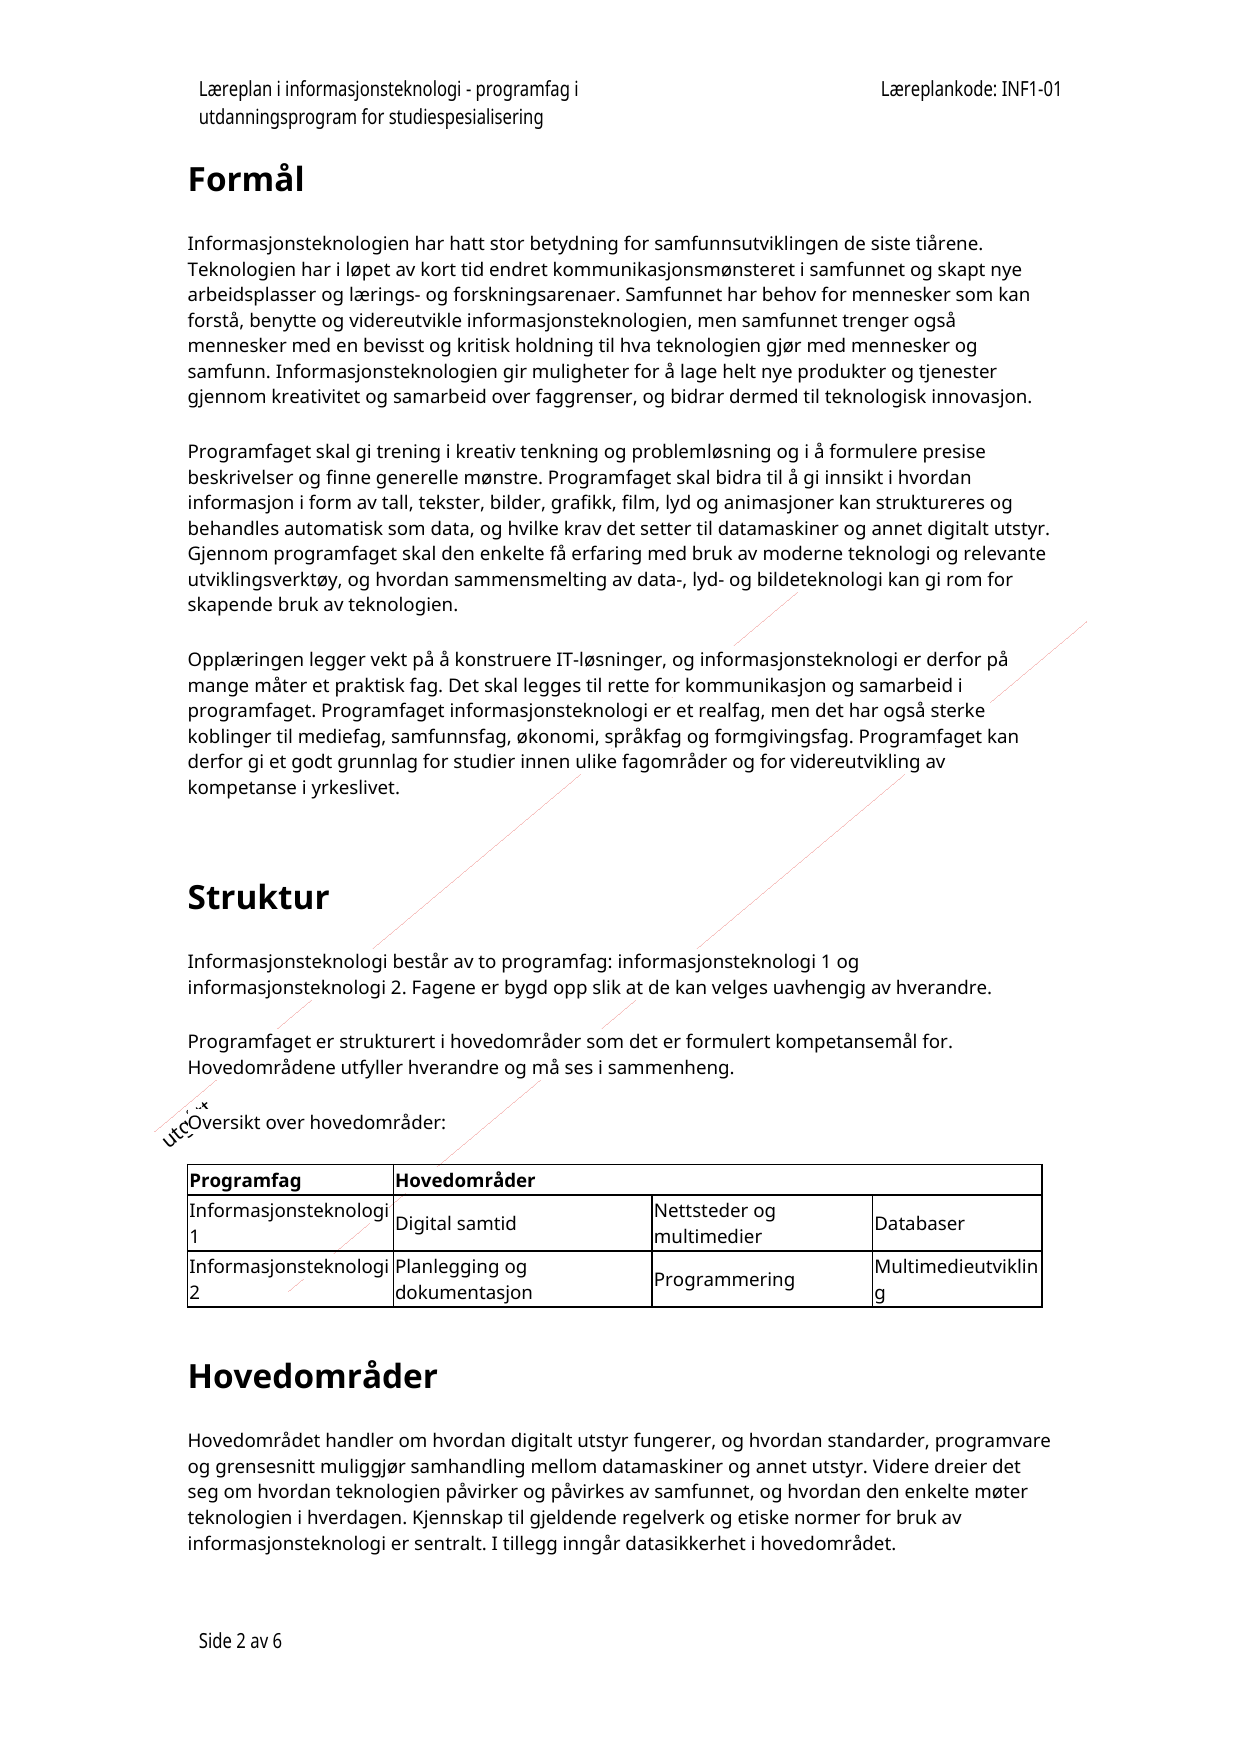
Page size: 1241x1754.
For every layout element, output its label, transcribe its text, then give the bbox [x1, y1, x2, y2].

table_cell Digital samtid [394, 1196, 651, 1250]
subtitle Struktur [338, 829, 514, 919]
text Opplæringen legger vekt på å konstruere IT-løsninger, og informasjonsteknologi er derfor på mange måter et praktisk fag. Det skal legges til rette for kommunikasjon og samarbeid i programfaget. Programfaget informasjonsteknologi er et realfag, men det har også sterke koblinger til mediefag, samfunnsfag, økonomi, språkfag og formgivingsfag. Programfaget kan derfor gi et godt grunnlag for studier innen ulike fagområder og for videreutvikling av kompetanse i yrkeslivet. [673, 646, 1053, 701]
table_cell Databaser [873, 1196, 1041, 1250]
text Oversikt over hovedområder: [446, 1109, 504, 1134]
text Opplæringen legger vekt på å konstruere IT-løsninger, og informasjonsteknologi er derfor på mange måter et praktisk fag. Det skal legges til rette for kommunikasjon og samarbeid i programfaget. Programfaget informasjonsteknologi er et realfag, men det har også sterke koblinger til mediefag, samfunnsfag, økonomi, språkfag og formgivingsfag. Programfaget kan derfor gi et godt grunnlag for studier innen ulike fagområder og for videreutvikling av kompetanse i yrkeslivet. [877, 651, 1053, 799]
subtitle Hovedområder [447, 1308, 1053, 1399]
text Informasjonsteknologien har hatt stor betydning for samfunnsutviklingen de siste tiårene. Teknologien har i løpet av kort tid endret kommunikasjonsmønsteret i samfunnet og skapt nye arbeidsplasser og lærings- og forskningsarenaer. Samfunnet har behov for mennesker som kan forstå, benytte og videreutvikle informasjonsteknologien, men samfunnet trenger også mennesker med en bevisst og kritisk holdning til hva teknologien gjør med mennesker og samfunn. Informasjons­teknologien gir muligheter for å lage helt nye produkter og tjenester gjennom kreativitet og samarbeid over faggrenser, og bidrar dermed til teknologisk innovasjon. [961, 231, 1053, 409]
text Hovedområdet handler om hvordan digitalt utstyr fungerer, og hvordan standarder, programvare og grensesnitt muliggjør samhandling mellom datamaskiner og annet utstyr. Videre dreier det seg om hvordan teknologien påvirker og påvirkes av samfunnet, og hvordan den enkelte møter teknologien i hverdagen. Kjennskap til gjeldende regelverk og etiske normer for bruk av informasjonsteknologi er sentralt. I tillegg inngår datasikkerhet i hoved­området. [896, 1428, 1053, 1555]
text Programfaget er strukturert i hovedområder som det er formulert kompetansemål for. Hovedområdene utfyller hverandre og må ses i sammenheng. [735, 1029, 1053, 1080]
subtitle Formål [313, 156, 1053, 202]
subtitle Struktur [734, 829, 1053, 919]
text Informasjonsteknologi består av to programfag: informasjonsteknologi 1 og informasjonsteknologi 2. Fagene er bygd opp slik at de kan velges uavhengig av hverandre. [864, 949, 1053, 1000]
text Oversikt over hovedområder: [478, 1109, 1053, 1134]
subtitle Struktur [410, 829, 838, 919]
text Programfaget skal gi trening i kreativ tenkning og problem­løsning og i å formulere presise beskrivelser og finne generelle mønstre. Programfaget skal bidra til å gi innsikt i hvordan informasjon i form av tall, tekster, bilder, grafikk, film, lyd og ani­ma­sjoner kan struktu­reres og behandles automatisk som data, og hvilke krav det setter til datamaskiner og annet digitalt utstyr. Gjennom programfaget skal den enkelte få erfaring med bruk av moderne teknologi og relevante utviklings­verktøy, og hvordan sammensmelting av data-, lyd- og bildeteknologi kan gi rom for skapende bruk av teknologien. [187, 438, 1053, 617]
table_cell Programmering [653, 1252, 872, 1306]
